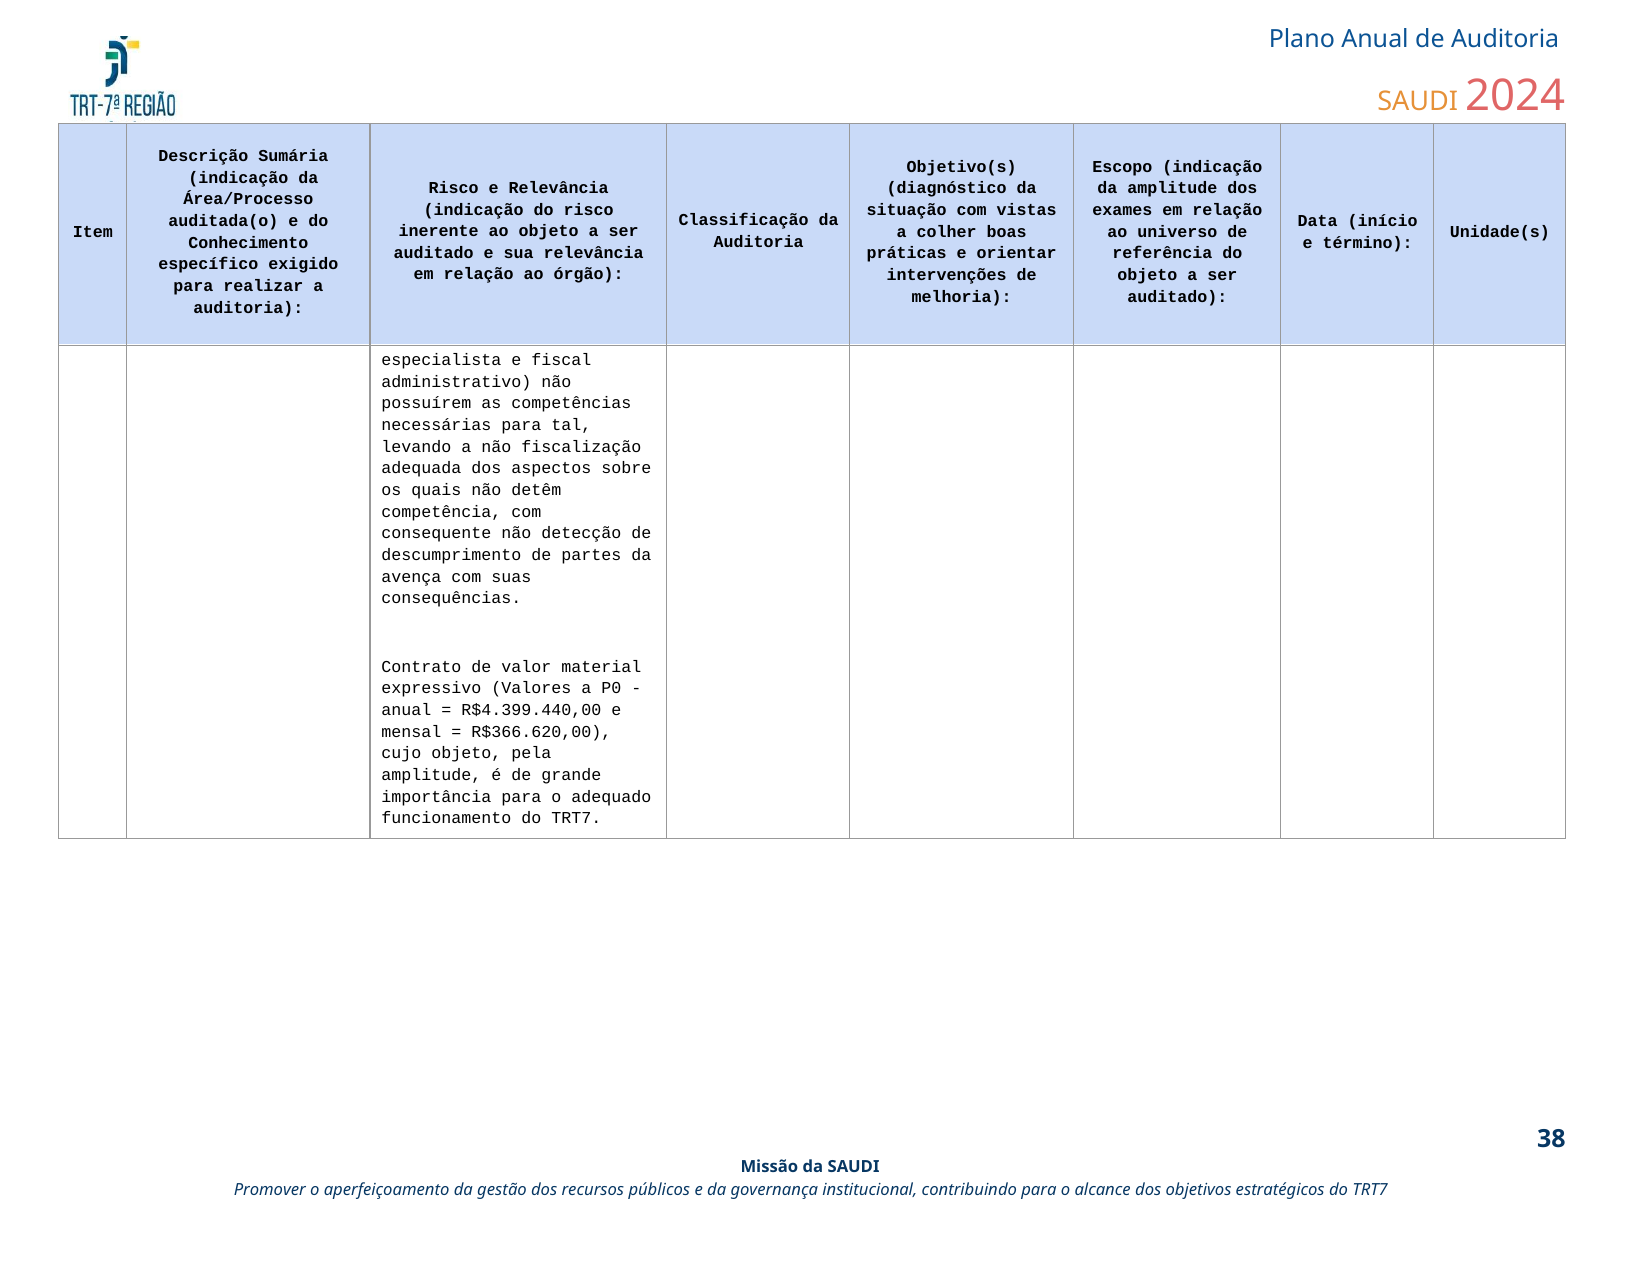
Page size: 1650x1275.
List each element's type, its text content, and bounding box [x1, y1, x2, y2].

table_cell [850, 346, 1073, 838]
table_header Risco e Relevância (indicação do risco inerente ao objeto a ser auditado e sua relevância em relação ao órgão): [371, 124, 666, 344]
table_header Item [59, 124, 126, 344]
table_cell [1281, 346, 1433, 838]
table_header Classificação da Auditoria [667, 124, 849, 344]
table_header Escopo (indicação da amplitude dos exames em relação ao universo de referência do objeto a ser auditado): [1074, 124, 1280, 344]
table_cell [1074, 346, 1280, 838]
table_header Descrição Sumária (indicação da Área/Processo auditada(o) e do Conhecimento específico exigido para realizar a auditoria): [127, 124, 369, 344]
table_header Data (início e término): [1281, 124, 1433, 344]
table_cell especialista e fiscal administrativo) não possuírem as competências necessárias para tal, levando a não fiscalização adequada dos aspectos sobre os quais não detêm competência, com consequente não detecção de descumprimento de partes da avença com suas consequências. Contrato de valor material expressivo (Valores a P0 - anual = R$4.399.440,00 e mensal = R$366.620,00), cujo objeto, pela amplitude, é de grande importância para o adequado funcionamento do TRT7. [371, 346, 666, 838]
table_header Objetivo(s) (diagnóstico da situação com vistas a colher boas práticas e orientar intervenções de melhoria): [850, 124, 1073, 344]
table_cell [127, 346, 369, 838]
table_cell [1434, 346, 1565, 838]
table_cell [59, 346, 126, 838]
table_header Unidade(s) [1434, 124, 1565, 344]
table_cell [667, 346, 849, 838]
